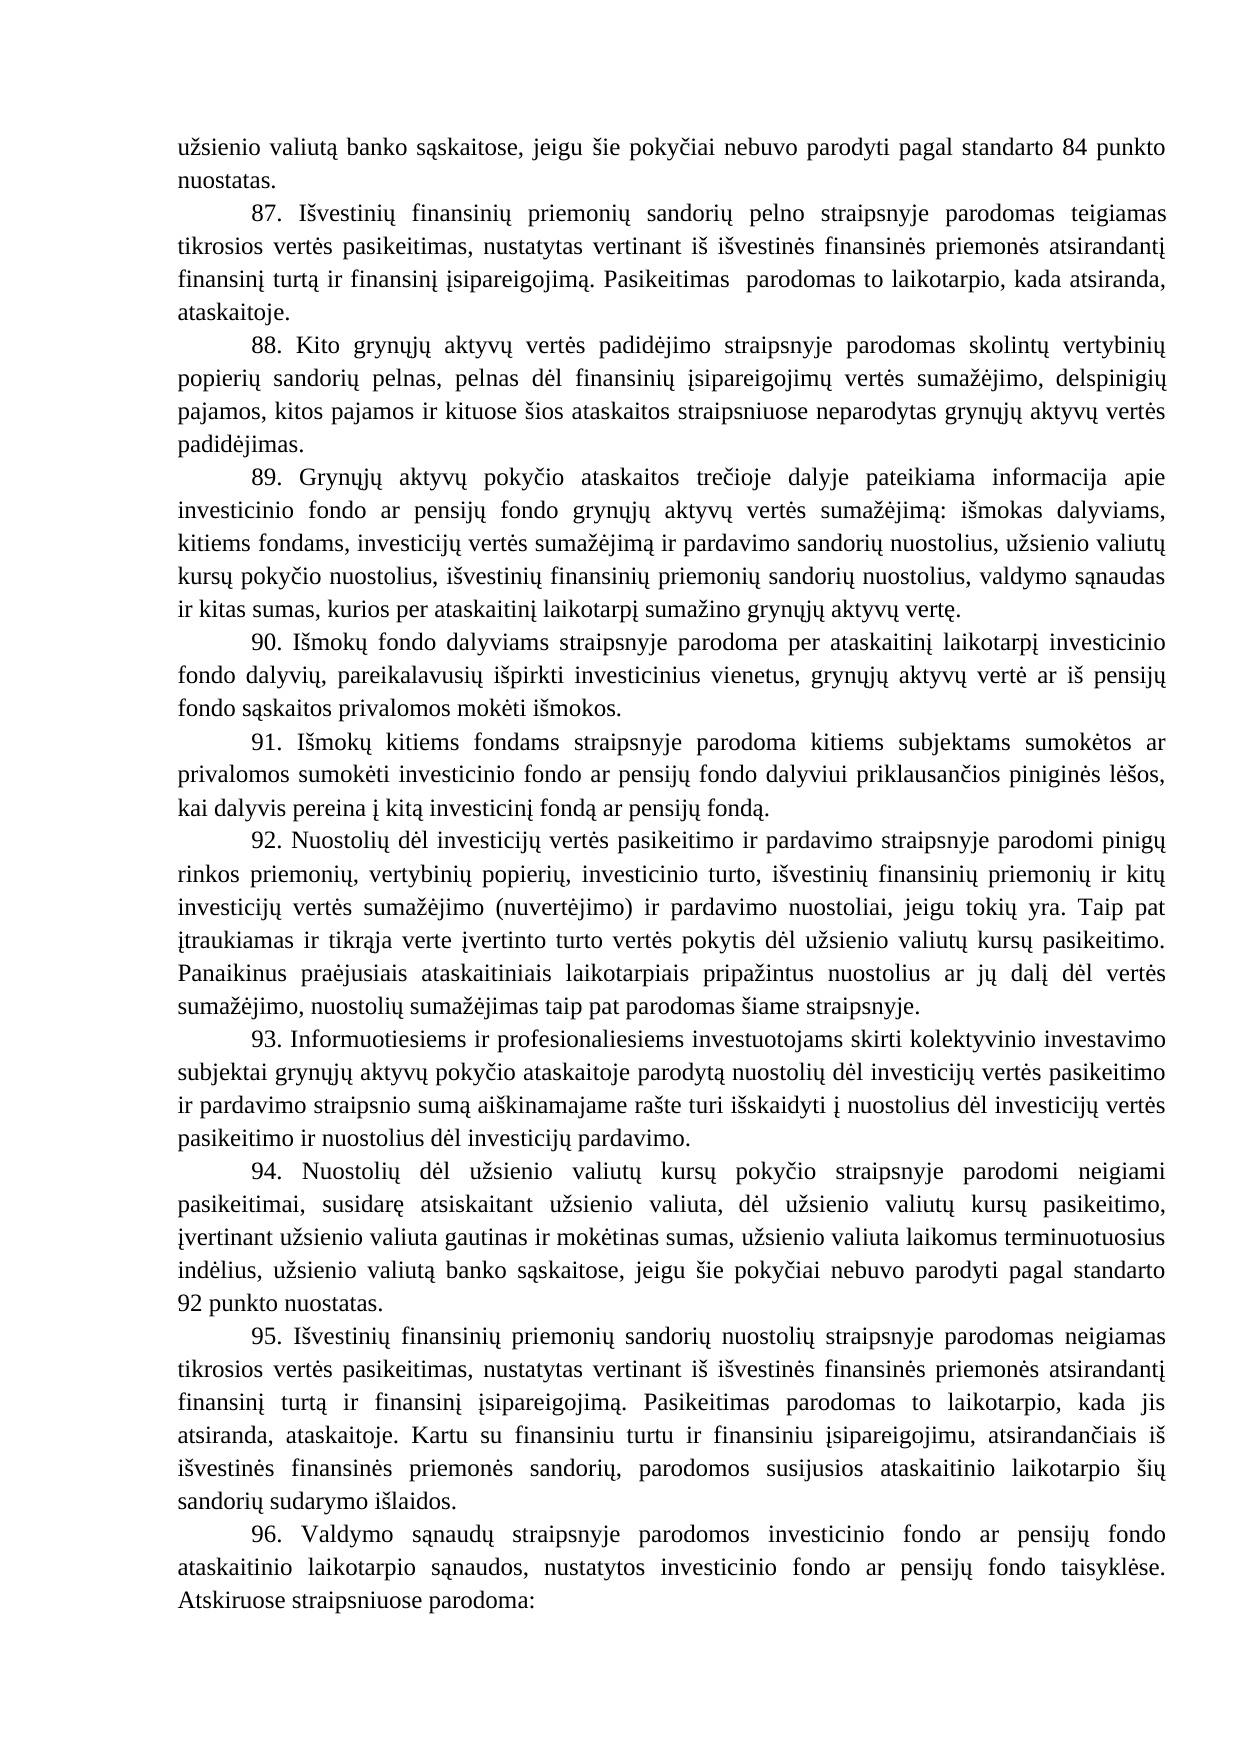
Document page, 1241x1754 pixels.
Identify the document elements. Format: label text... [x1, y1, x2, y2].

text 89. Grynųjų aktyvų pokyčio ataskaitos trečioje dalyje pateikiama informacija apie investicinio fondo ar pensijų fondo grynųjų aktyvų vertės sumažėjimą: išmokas dalyviams, kitiems fondams, investicijų vertės sumažėjimą ir pardavimo sandorių nuostolius, užsienio valiutų kursų pokyčio nuostolius, išvestinių finansinių priemonių sandorių nuostolius, valdymo sąnaudas ir kitas sumas, kurios per ataskaitinį laikotarpį sumažino grynųjų aktyvų vertę. [177, 462, 1167, 623]
text 90. Išmokų fondo dalyviams straipsnyje parodoma per ataskaitinį laikotarpį investicinio fondo dalyvių, pareikalavusių išpirkti investicinius vienetus, grynųjų aktyvų vertė ar iš pensijų fondo sąskaitos privalomos mokėti išmokos. [177, 627, 1167, 722]
text 92. Nuostolių dėl investicijų vertės pasikeitimo ir pardavimo straipsnyje parodomi pinigų rinkos priemonių, vertybinių popierių, investicinio turto, išvestinių finansinių priemonių ir kitų investicijų vertės sumažėjimo (nuvertėjimo) ir pardavimo nuostoliai, jeigu tokių yra. Taip pat įtraukiamas ir tikrąja verte įvertinto turto vertės pokytis dėl užsienio valiutų kursų pasikeitimo. Panaikinus praėjusiais ataskaitiniais laikotarpiais pripažintus nuostolius ar jų dalį dėl vertės sumažėjimo, nuostolių sumažėjimas taip pat parodomas šiame straipsnyje. [177, 826, 1167, 1019]
text 88. Kito grynųjų aktyvų vertės padidėjimo straipsnyje parodomas skolintų vertybinių popierių sandorių pelnas, pelnas dėl finansinių įsipareigojimų vertės sumažėjimo, delspinigių pajamos, kitos pajamos ir kituose šios ataskaitos straipsniuose neparodytas grynųjų aktyvų vertės padidėjimas. [177, 330, 1167, 458]
text 96. Valdymo sąnaudų straipsnyje parodomos investicinio fondo ar pensijų fondo ataskaitinio laikotarpio sąnaudos, nustatytos investicinio fondo ar pensijų fondo taisyklėse. Atskiruose straipsniuose parodoma: [177, 1519, 1167, 1614]
text užsienio valiutą banko sąskaitose, jeigu šie pokyčiai nebuvo parodyti pagal standarto 84 punkto nuostatas. [177, 132, 1167, 194]
text 95. Išvestinių finansinių priemonių sandorių nuostolių straipsnyje parodomas neigiamas tikrosios vertės pasikeitimas, nustatytas vertinant iš išvestinės finansinės priemonės atsirandantį finansinį turtą ir finansinį įsipareigojimą. Pasikeitimas parodomas to laikotarpio, kada jis atsiranda, ataskaitoje. Kartu su finansiniu turtu ir finansiniu įsipareigojimu, atsirandančiais iš išvestinės finansinės priemonės sandorių, parodomos susijusios ataskaitinio laikotarpio šių sandorių sudarymo išlaidos. [177, 1321, 1167, 1515]
text 94. Nuostolių dėl užsienio valiutų kursų pokyčio straipsnyje parodomi neigiami pasikeitimai, susidarę atsiskaitant užsienio valiuta, dėl užsienio valiutų kursų pasikeitimo, įvertinant užsienio valiuta gautinas ir mokėtinas sumas, užsienio valiuta laikomus terminuotuosius indėlius, užsienio valiutą banko sąskaitose, jeigu šie pokyčiai nebuvo parodyti pagal standarto 92 punkto nuostatas. [177, 1156, 1167, 1317]
text 87. Išvestinių finansinių priemonių sandorių pelno straipsnyje parodomas teigiamas tikrosios vertės pasikeitimas, nustatytas vertinant iš išvestinės finansinės priemonės atsirandantį finansinį turtą ir finansinį įsipareigojimą. Pasikeitimas parodomas to laikotarpio, kada atsiranda, ataskaitoje. [177, 198, 1167, 326]
text 93. Informuotiesiems ir profesionaliesiems investuotojams skirti kolektyvinio investavimo subjektai grynųjų aktyvų pokyčio ataskaitoje parodytą nuostolių dėl investicijų vertės pasikeitimo ir pardavimo straipsnio sumą aiškinamajame rašte turi išskaidyti į nuostolius dėl investicijų vertės pasikeitimo ir nuostolius dėl investicijų pardavimo. [177, 1024, 1167, 1152]
text 91. Išmokų kitiems fondams straipsnyje parodoma kitiems subjektams sumokėtos ar privalomos sumokėti investicinio fondo ar pensijų fondo dalyviui priklausančios piniginės lėšos, kai dalyvis pereina į kitą investicinį fondą ar pensijų fondą. [177, 727, 1167, 821]
